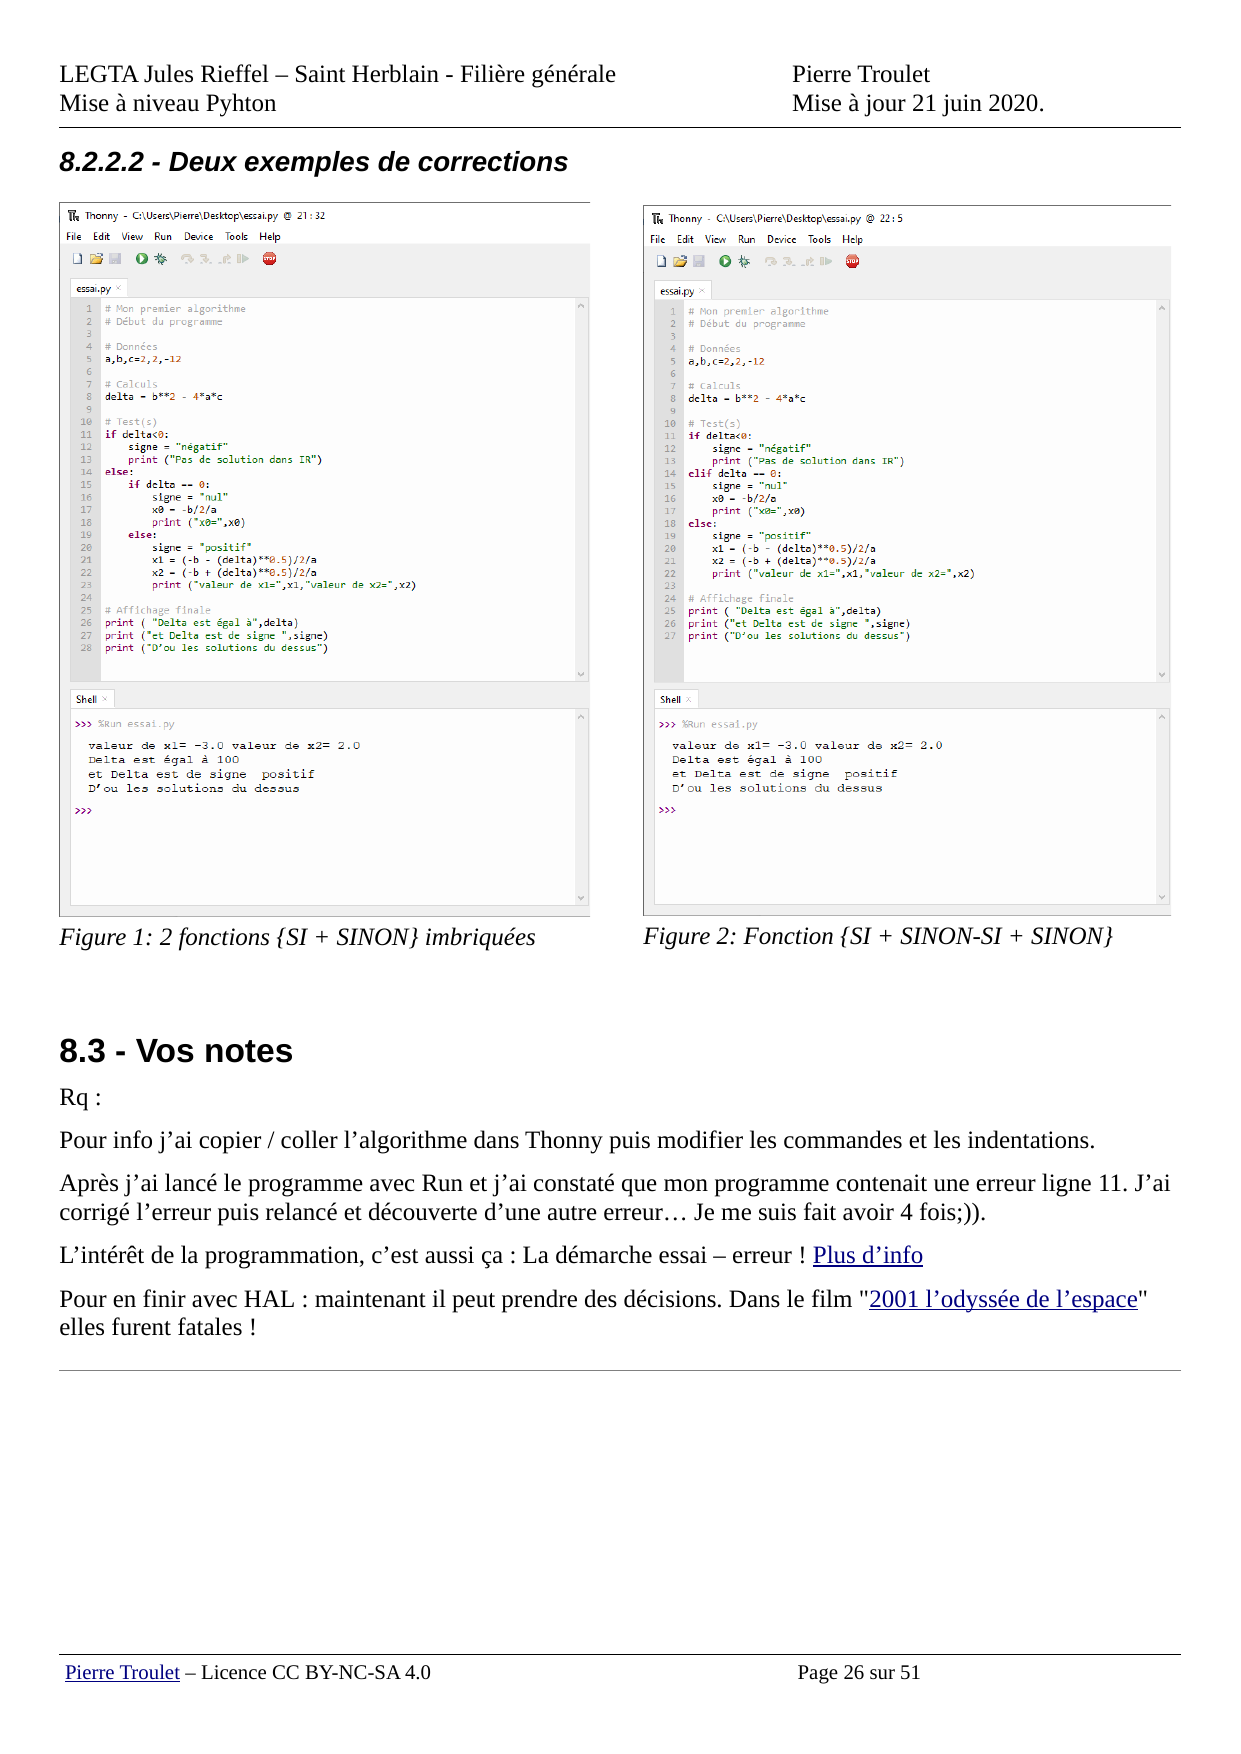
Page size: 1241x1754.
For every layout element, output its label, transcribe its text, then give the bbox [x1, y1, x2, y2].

subtitle Vos notes [59, 1031, 1181, 1069]
subtitle Deux exemples de corrections [59, 146, 1181, 178]
text Après j’ai lancé le programme avec Run et j’ai constaté que mon programme contenait une erreur ligne 11. J’ai corrigé l’erreur puis relancé et découverte d’une autre erreur… Je me suis fait avoir 4 fois;)). [59, 1168, 1181, 1226]
text Pour info j’ai copier / coller l’algorithme dans Thonny puis modifier les commandes et les indentations. [59, 1125, 1181, 1154]
text L’intérêt de la programmation, c’est aussi ça : La démarche essai – erreur ! Plus d’info [59, 1240, 1181, 1269]
picture [643, 205, 1172, 916]
picture [59, 202, 591, 917]
text Figure 2: Fonction {SI + SINON-SI + SINON} [643, 916, 1171, 949]
text Pour en finir avec HAL : maintenant il peut prendre des décisions. Dans le film "2001 l’odyssée de l’espace" elles furent fatales ! [59, 1284, 1181, 1341]
text Rq : [59, 1082, 1181, 1110]
text Figure 1: 2 fonctions {SI + SINON} imbriquées [59, 917, 590, 951]
